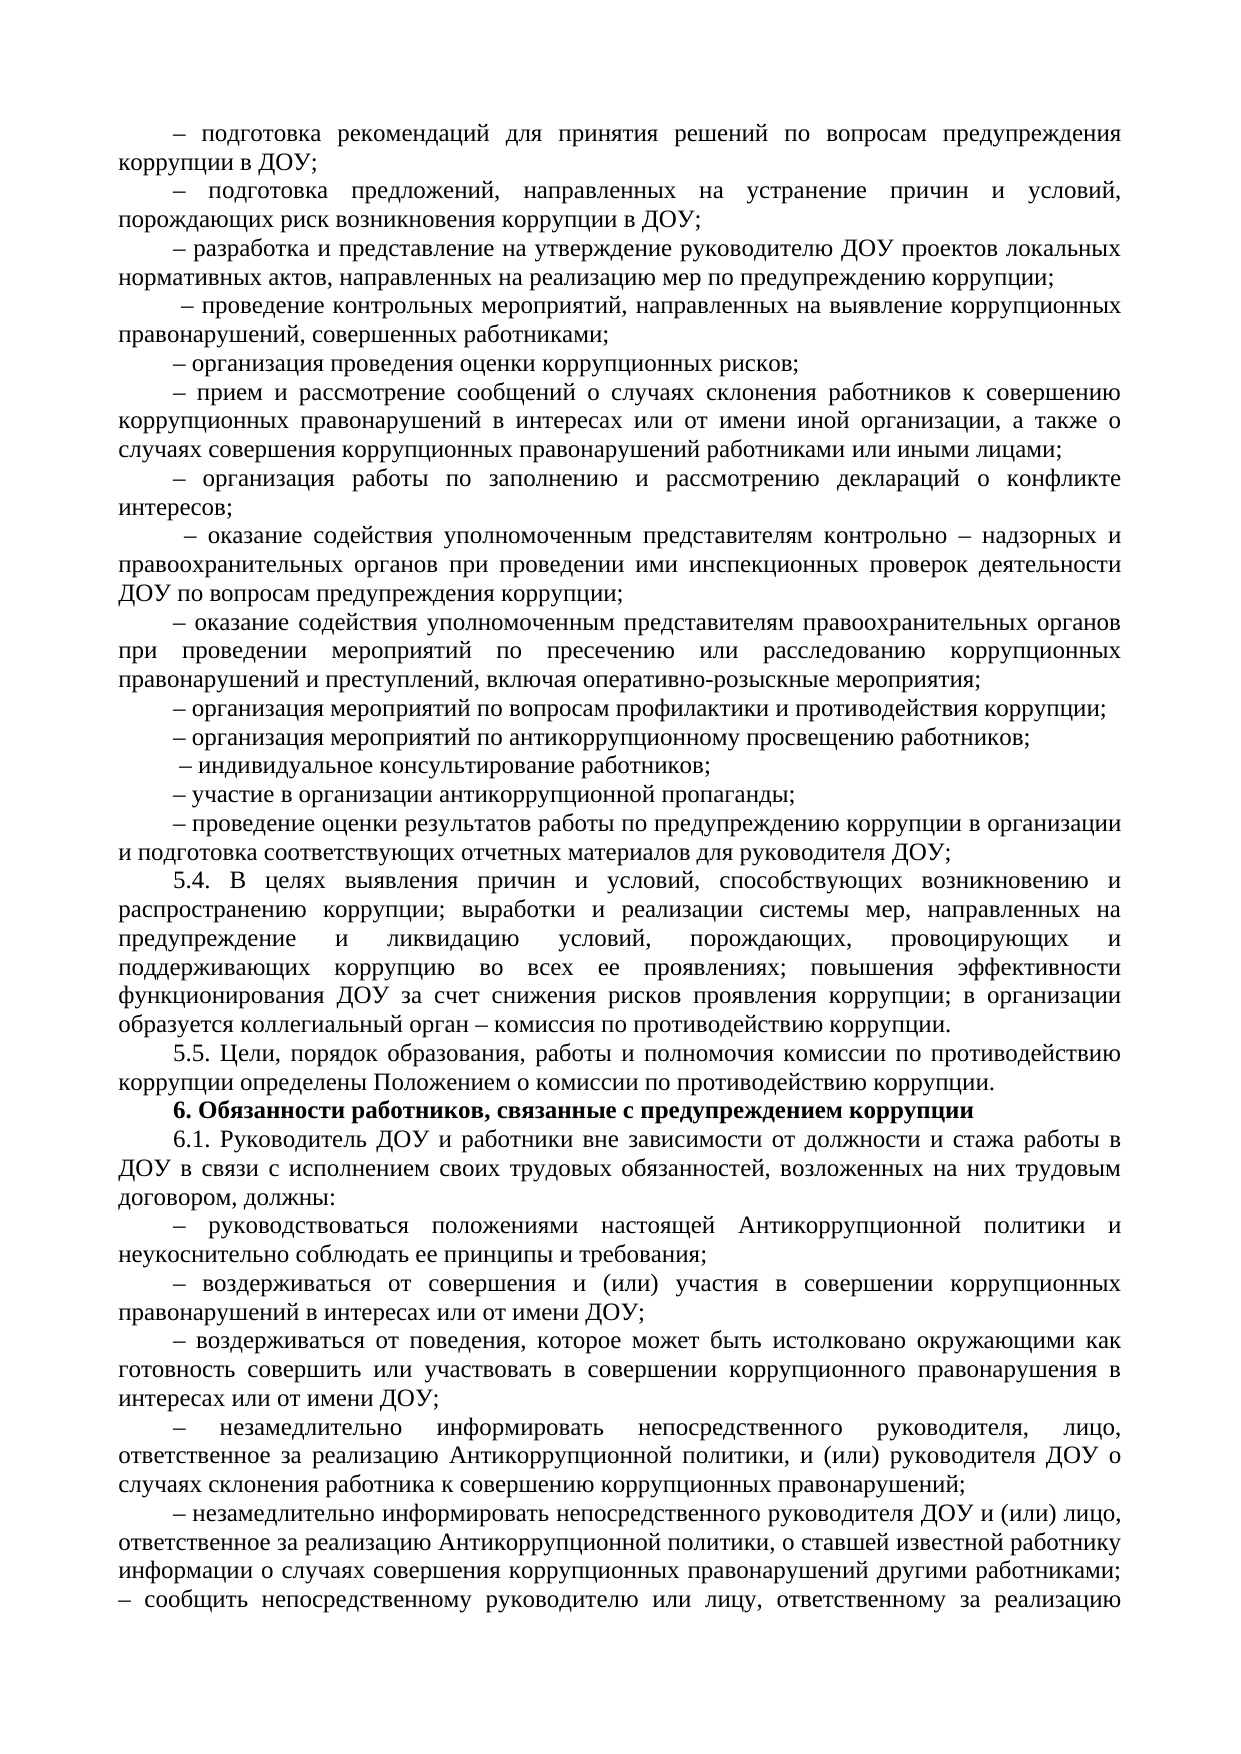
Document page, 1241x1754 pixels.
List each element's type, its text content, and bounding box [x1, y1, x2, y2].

text – участие в организации антикоррупционной пропаганды; [118, 779, 1122, 808]
text – подготовка предложений, направленных на устранение причин и условий, порождающих риск возникновения коррупции в ДОУ; [118, 176, 1122, 233]
text – индивидуальное консультирование работников; [118, 751, 1122, 779]
text – руководствоваться положениями настоящей Антикоррупционной политики и неукоснительно соблюдать ее принципы и требования; [118, 1211, 1122, 1268]
text – разработка и представление на утверждение руководителю ДОУ проектов локальных нормативных актов, направленных на реализацию мер по предупреждению коррупции; [118, 233, 1122, 291]
text – проведение контрольных мероприятий, направленных на выявление коррупционных правонарушений, совершенных работниками; [118, 291, 1122, 348]
text – проведение оценки результатов работы по предупреждению коррупции в организации и подготовка соответствующих отчетных материалов для руководителя ДОУ; [118, 808, 1122, 866]
text – незамедлительно информировать непосредственного руководителя ДОУ и (или) лицо, ответственное за реализацию Антикоррупционной политики, о ставшей известной работнику информации о случаях совершения коррупционных правонарушений другими работниками; – сообщить непосредственному руководителю или лицу, ответственному за реализацию [118, 1498, 1122, 1613]
text – воздерживаться от поведения, которое может быть истолковано окружающими как готовность совершить или участвовать в совершении коррупционного правонарушения в интересах или от имени ДОУ; [118, 1326, 1122, 1412]
text 5.5. Цели, порядок образования, работы и полномочия комиссии по противодействию коррупции определены Положением о комиссии по противодействию коррупции. [118, 1038, 1122, 1096]
text – организация мероприятий по антикоррупционному просвещению работников; [118, 722, 1122, 751]
text 6. Обязанности работников, связанные с предупреждением коррупции [118, 1096, 1122, 1124]
text 6.1. Руководитель ДОУ и работники вне зависимости от должности и стажа работы в ДОУ в связи с исполнением своих трудовых обязанностей, возложенных на них трудовым договором, должны: [118, 1124, 1122, 1211]
text – незамедлительно информировать непосредственного руководителя, лицо, ответственное за реализацию Антикоррупционной политики, и (или) руководителя ДОУ о случаях склонения работника к совершению коррупционных правонарушений; [118, 1412, 1122, 1498]
text – воздерживаться от совершения и (или) участия в совершении коррупционных правонарушений в интересах или от имени ДОУ; [118, 1268, 1122, 1326]
text – организация мероприятий по вопросам профилактики и противодействия коррупции; [118, 693, 1122, 722]
text 5.4. В целях выявления причин и условий, способствующих возникновению и распространению коррупции; выработки и реализации системы мер, направленных на предупреждение и ликвидацию условий, порождающих, провоцирующих и поддерживающих коррупцию во всех ее проявлениях; повышения эффективности функционирования ДОУ за счет снижения рисков проявления коррупции; в организации образуется коллегиальный орган – комиссия по противодействию коррупции. [118, 866, 1122, 1038]
text – оказание содействия уполномоченным представителям правоохранительных органов при проведении мероприятий по пресечению или расследованию коррупционных правонарушений и преступлений, включая оперативно-розыскные мероприятия; [118, 607, 1122, 693]
text – организация проведения оценки коррупционных рисков; [118, 348, 1122, 377]
text – организация работы по заполнению и рассмотрению деклараций о конфликте интересов; [118, 463, 1122, 521]
text – подготовка рекомендаций для принятия решений по вопросам предупреждения коррупции в ДОУ; [118, 118, 1122, 176]
text – прием и рассмотрение сообщений о случаях склонения работников к совершению коррупционных правонарушений в интересах или от имени иной организации, а также о случаях совершения коррупционных правонарушений работниками или иными лицами; [118, 377, 1122, 463]
text – оказание содействия уполномоченным представителям контрольно – надзорных и правоохранительных органов при проведении ими инспекционных проверок деятельности ДОУ по вопросам предупреждения коррупции; [118, 521, 1122, 607]
